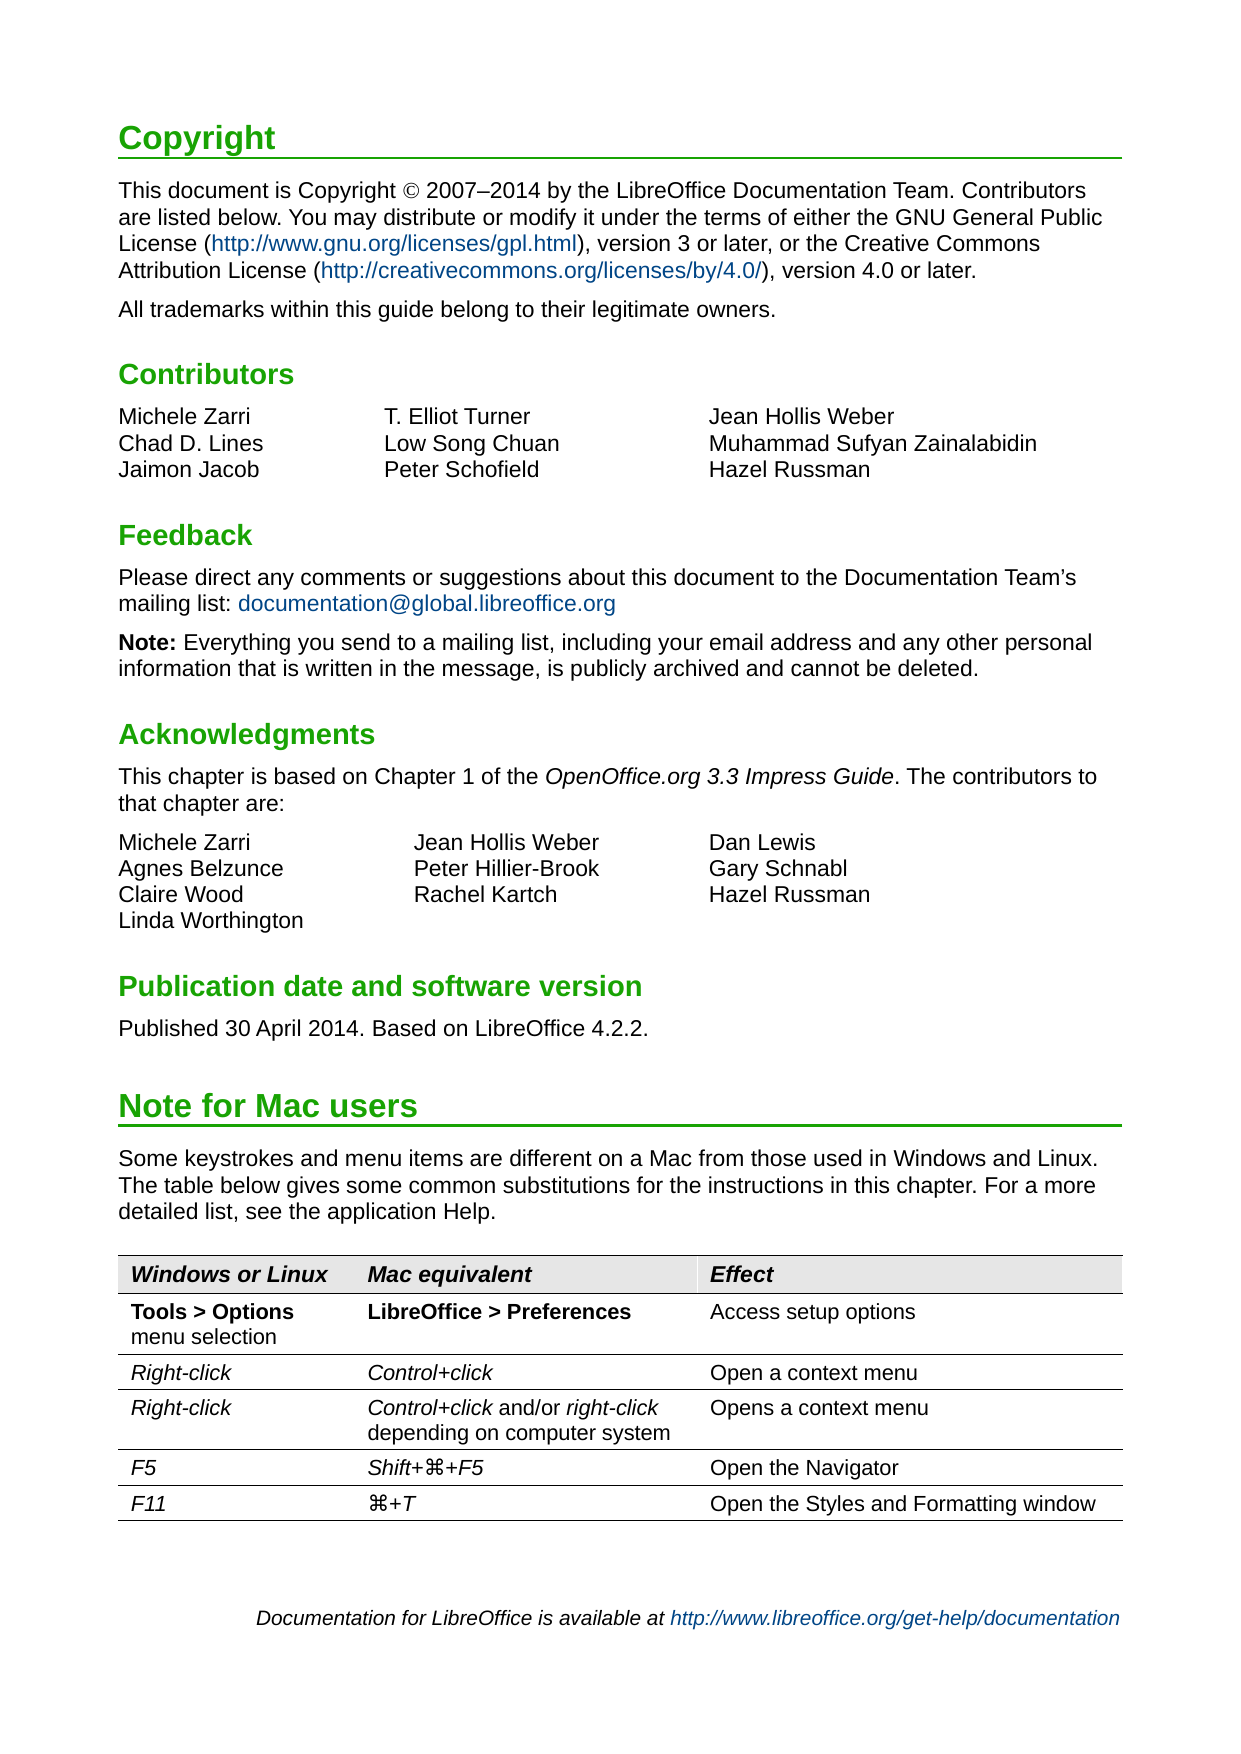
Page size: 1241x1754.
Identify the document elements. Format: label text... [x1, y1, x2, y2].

text Note: Everything you send to a mailing list, including your email address and any other personal information that is written in the message, is publicly archived and cannot be deleted. [118, 629, 1122, 682]
table_cell LibreOffice > Preferences [355, 1294, 697, 1353]
text This document is Copyright © 2007–2014 by the LibreOffice Documentation Team. Contributors are listed below. You may distribute or modify it under the terms of either the GNU General Public License (http://www.gnu.org/licenses/gpl.html), version 3 or later, or the Creative Commons Attribution License (http://creativecommons.org/licenses/by/4.0/), version 4.0 or later. [118, 177, 1122, 283]
text Michele Zarri Jean Hollis Weber Dan Lewis Agnes Belzunce Peter Hillier-Brook Gary Schnabl Claire Wood Rachel Kartch Hazel Russman Linda Worthington [118, 828, 1122, 934]
table_cell F5 [118, 1450, 355, 1484]
table_cell Right-click [118, 1355, 355, 1389]
table_header Mac equivalent [355, 1256, 697, 1293]
subtitle Acknowledgments [118, 717, 1122, 751]
table_cell Opens a context menu [698, 1390, 1122, 1449]
text Published 30 April 2014. Based on LibreOffice 4.2.2. [118, 1015, 1122, 1042]
subtitle Feedback [118, 518, 1122, 551]
text Please direct any comments or suggestions about this document to the Documentation Team’s mailing list: documentation@global.libreoffice.org [118, 564, 1122, 617]
text Michele Zarri T. Elliot Turner Jean Hollis Weber Chad D. Lines Low Song Chuan Muhammad Sufyan Zainalabidin Jaimon Jacob Peter Schofield Hazel Russman [118, 403, 1122, 482]
table_cell ⌘+T [355, 1486, 697, 1520]
text All trademarks within this guide belong to their legitimate owners. [118, 296, 1122, 322]
table_cell Control+click and/or right-click depending on computer system [355, 1390, 697, 1449]
table_header Windows or Linux [118, 1256, 355, 1293]
text This chapter is based on Chapter 1 of the OpenOffice.org 3.3 Impress Guide. The contributors to that chapter are: [118, 763, 1122, 816]
text Some keystrokes and menu items are different on a Mac from those used in Windows and Linux. The table below gives some common substitutions for the instructions in this chapter. For a more detailed list, see the application Help. [118, 1145, 1122, 1224]
subtitle Copyright [118, 118, 1122, 157]
table_cell Open the Navigator [698, 1450, 1122, 1484]
table_header Effect [698, 1256, 1122, 1293]
table_cell Open the Styles and Formatting window [698, 1486, 1122, 1520]
subtitle Publication date and software version [118, 969, 1122, 1003]
subtitle Contributors [118, 357, 1122, 391]
table_cell F11 [118, 1486, 355, 1520]
subtitle Note for Mac users [118, 1086, 1122, 1124]
table_cell Access setup options [698, 1294, 1122, 1353]
table_cell Control+click [355, 1355, 697, 1389]
table_cell Open a context menu [698, 1355, 1122, 1389]
table_cell Tools > Options menu selection [118, 1294, 355, 1353]
table_cell Right-click [118, 1390, 355, 1449]
table_cell Shift+⌘+F5 [355, 1450, 697, 1484]
